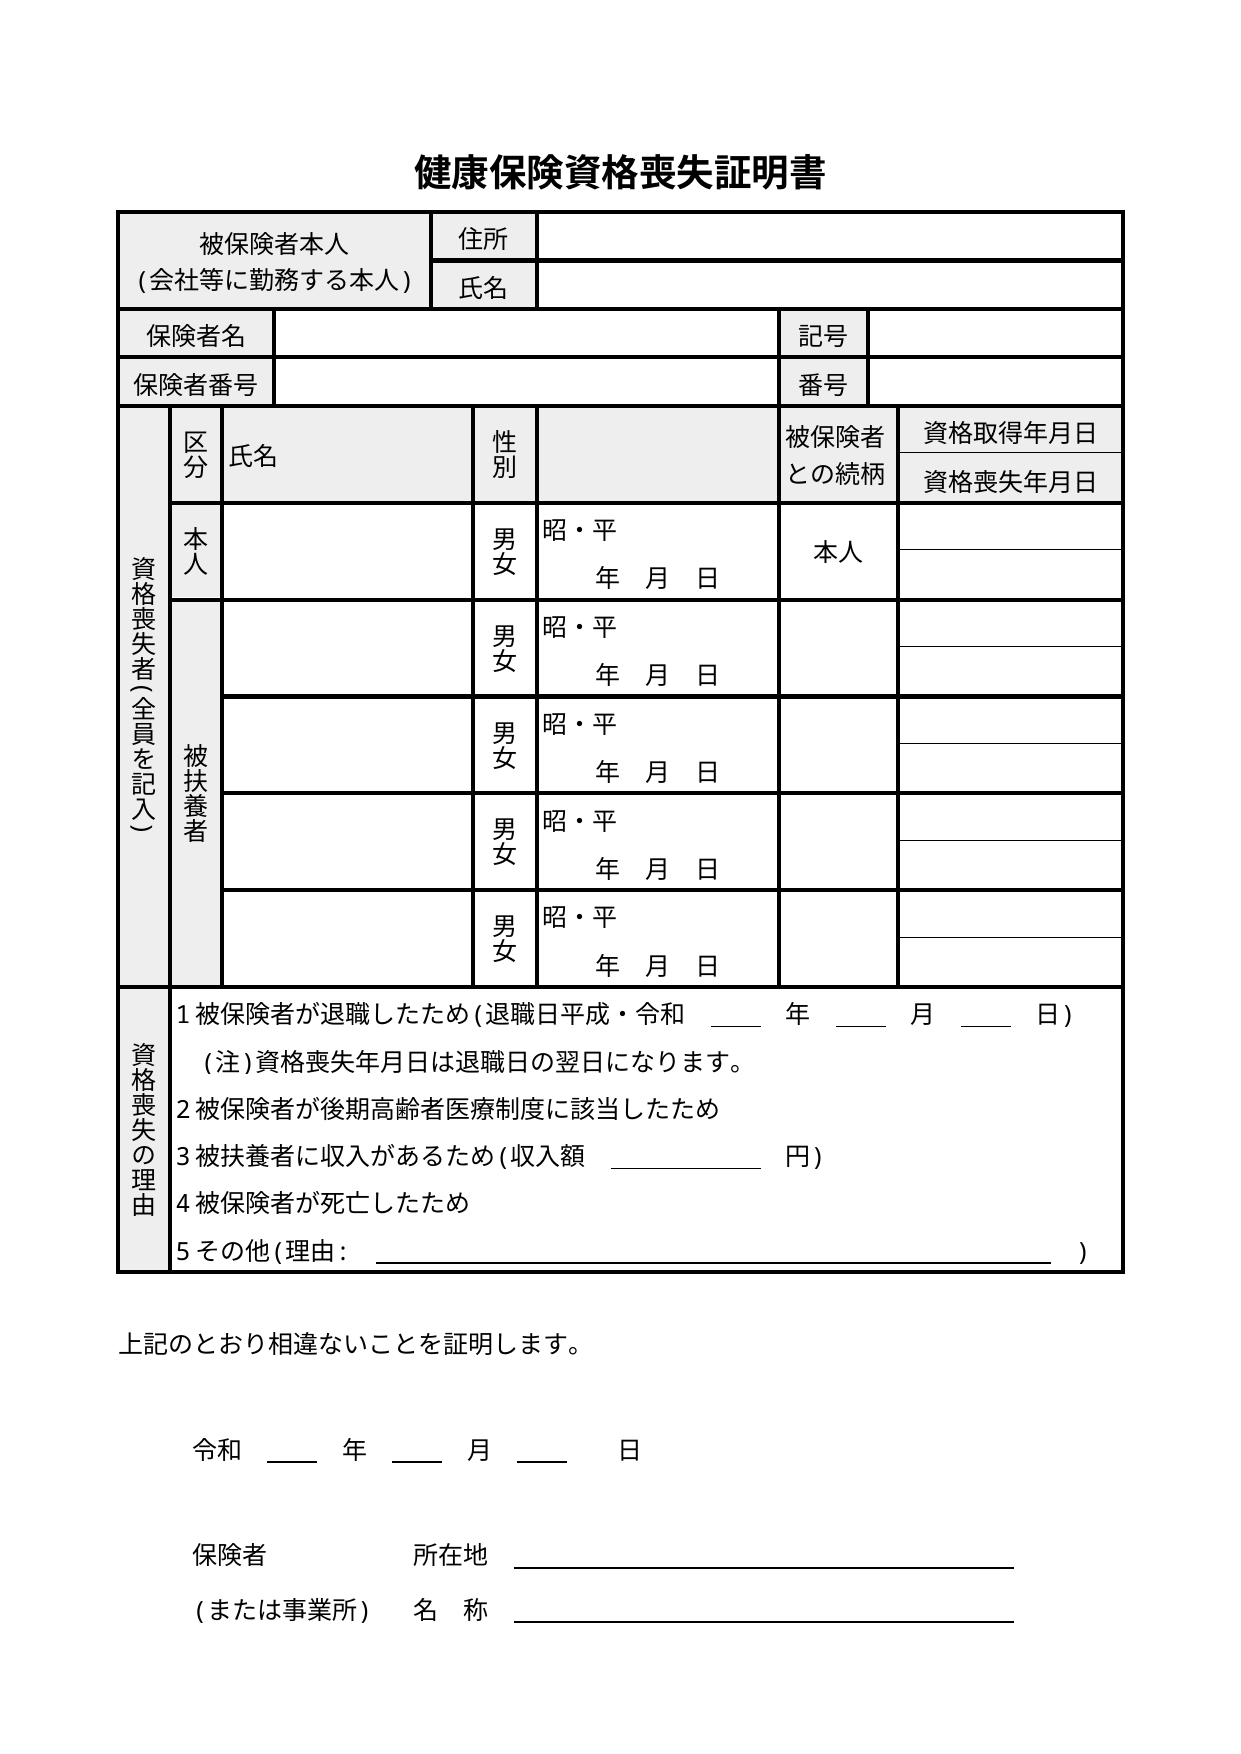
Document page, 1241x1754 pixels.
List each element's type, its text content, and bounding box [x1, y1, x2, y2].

table_cell [900, 841, 1121, 888]
table_cell 保険者名 [120, 311, 272, 355]
table_cell 昭・平 [539, 892, 777, 936]
table_cell [781, 602, 896, 694]
title 健康保険資格喪失証明書 [118, 143, 1122, 197]
table_cell [781, 795, 896, 888]
table_header [539, 214, 1121, 258]
text 令和 年 月 日 [118, 1430, 1122, 1467]
table_cell [224, 795, 471, 888]
table_cell 男女 [475, 602, 535, 694]
table_cell [276, 311, 777, 355]
table_cell [900, 647, 1121, 694]
table_cell [781, 892, 896, 985]
table_cell [276, 359, 777, 404]
table_cell [900, 699, 1121, 743]
table_cell 資格喪失者(全員を記入) [120, 408, 168, 985]
table_cell 4被保険者が死亡したため [172, 1174, 1121, 1221]
table_cell [539, 263, 1121, 307]
table_cell 年 月 日 [539, 840, 777, 888]
table_cell 番号 [781, 359, 866, 404]
table_cell [224, 505, 471, 597]
table_cell 男女 [475, 892, 535, 985]
table_cell 被保険者 との続柄 [781, 408, 896, 501]
table_cell [539, 408, 777, 501]
table_cell 3被扶養者に収入があるため(収入額 円) [172, 1127, 1121, 1174]
table_cell 被扶養者 [172, 602, 220, 985]
table_cell 資格喪失年月日 [900, 453, 1121, 501]
table_cell 性別 [475, 408, 535, 501]
table_cell [900, 505, 1121, 549]
table_cell 5その他(理由: ) [172, 1221, 1121, 1270]
table_cell (注)資格喪失年月日は退職日の翌日になります。 [172, 1032, 1121, 1079]
table_header 被保険者本人 (会社等に勤務する本人) [120, 214, 429, 307]
table_cell 男女 [475, 795, 535, 888]
table_cell [781, 699, 896, 791]
text 上記のとおり相違ないことを証明します。 [118, 1325, 1122, 1361]
table_cell 1被保険者が退職したため(退職日平成・令和 年 月 日) [172, 989, 1121, 1032]
table_cell [900, 744, 1121, 791]
table_cell 保険者番号 [120, 359, 272, 404]
table_cell 本人 [781, 505, 896, 597]
table_cell 資格喪失の理由 [120, 989, 168, 1270]
table_header 住所 [433, 214, 535, 258]
table_cell 昭・平 [539, 795, 777, 839]
table_cell 2被保険者が後期高齢者医療制度に該当したため [172, 1080, 1121, 1127]
table_cell [870, 311, 1121, 355]
table_cell 年 月 日 [539, 646, 777, 694]
table_cell 昭・平 [539, 699, 777, 743]
table_cell 年 月 日 [539, 549, 777, 597]
table_cell [900, 550, 1121, 597]
table_cell 氏名 [433, 263, 535, 307]
table_cell [870, 359, 1121, 404]
table_cell [224, 602, 471, 694]
table_cell 年 月 日 [539, 936, 777, 985]
table_cell [900, 938, 1121, 985]
table_cell [900, 892, 1121, 936]
table_cell 記号 [781, 311, 866, 355]
table_cell 昭・平 [539, 602, 777, 646]
text (または事業所) 名 称 [118, 1590, 1122, 1626]
table_cell 男女 [475, 699, 535, 791]
table_cell [224, 699, 471, 791]
table_cell 区分 [172, 408, 220, 501]
table_cell [900, 602, 1121, 646]
table_cell [224, 892, 471, 985]
table_cell 氏名 [224, 408, 471, 501]
table_cell 昭・平 [539, 505, 777, 549]
table_cell 年 月 日 [539, 743, 777, 791]
table_cell [900, 795, 1121, 839]
table_cell 資格取得年月日 [900, 408, 1121, 452]
text 保険者 所在地 [118, 1536, 1122, 1572]
table_cell 本人 [172, 505, 220, 597]
table_cell 男女 [475, 505, 535, 597]
